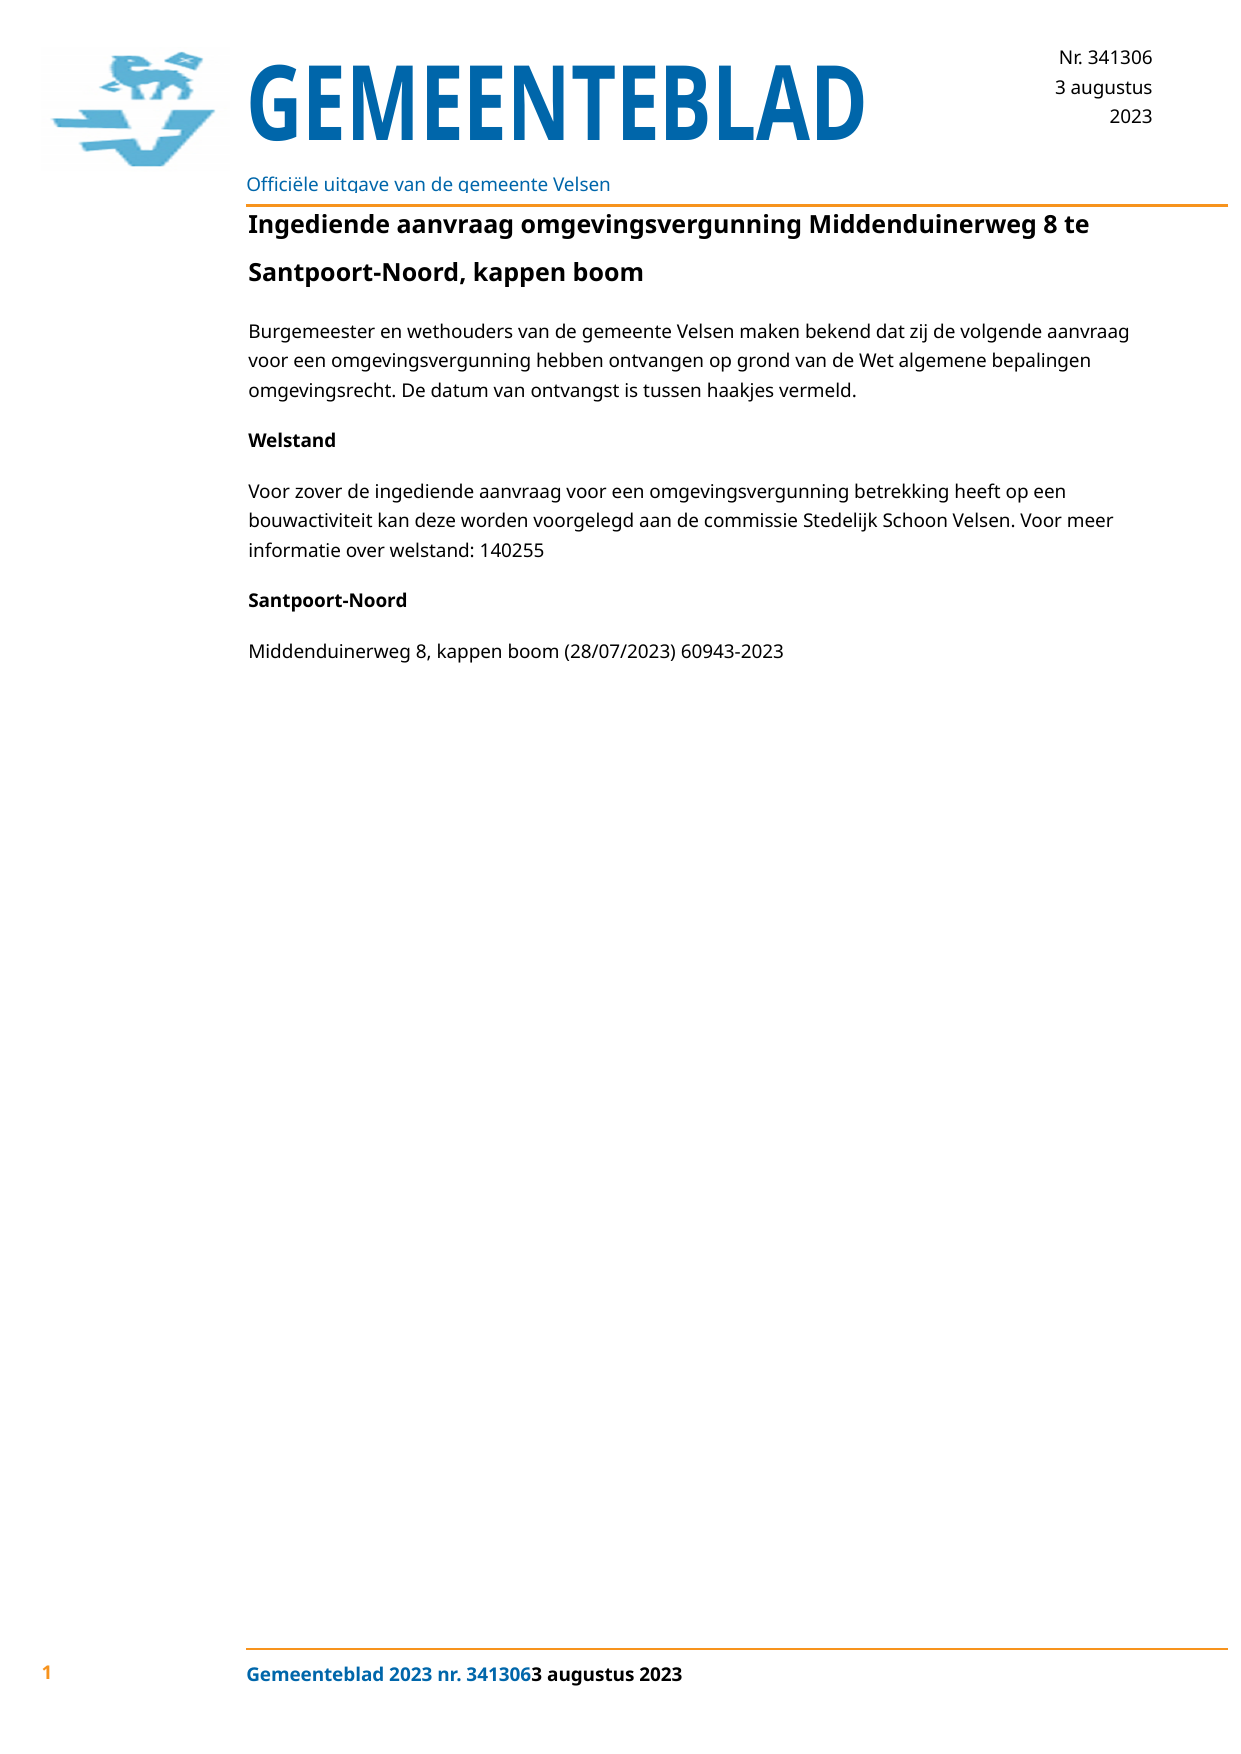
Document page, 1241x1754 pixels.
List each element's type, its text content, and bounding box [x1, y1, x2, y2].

text Voor zover de ingediende aanvraag voor een omgevingsvergunning betrekking heeft op een bouwactiviteit kan deze worden voorgelegd aan de commissie Stedelijk Schoon Velsen. Voor meer informatie over welstand: 140255 [248, 478, 1152, 563]
text Burgemeester en wethouders van de gemeente Velsen maken bekend dat zij de volgende aanvraag voor een omgevingsvergunning hebben ontvangen op grond van de Wet algemene bepalingen omgevingsrecht. De datum van ontvangst is tussen haakjes vermeld. [248, 318, 1152, 403]
text Santpoort-Noord [248, 587, 1152, 613]
text Welstand [248, 427, 1152, 453]
picture [41, 47, 231, 172]
text Ingediende aanvraag omgevingsvergunning Middenduinerweg 8 te Santpoort-Noord, kappen boom [248, 207, 1152, 288]
text Middenduinerweg 8, kappen boom (28/07/2023) 60943-2023 [248, 638, 1152, 664]
